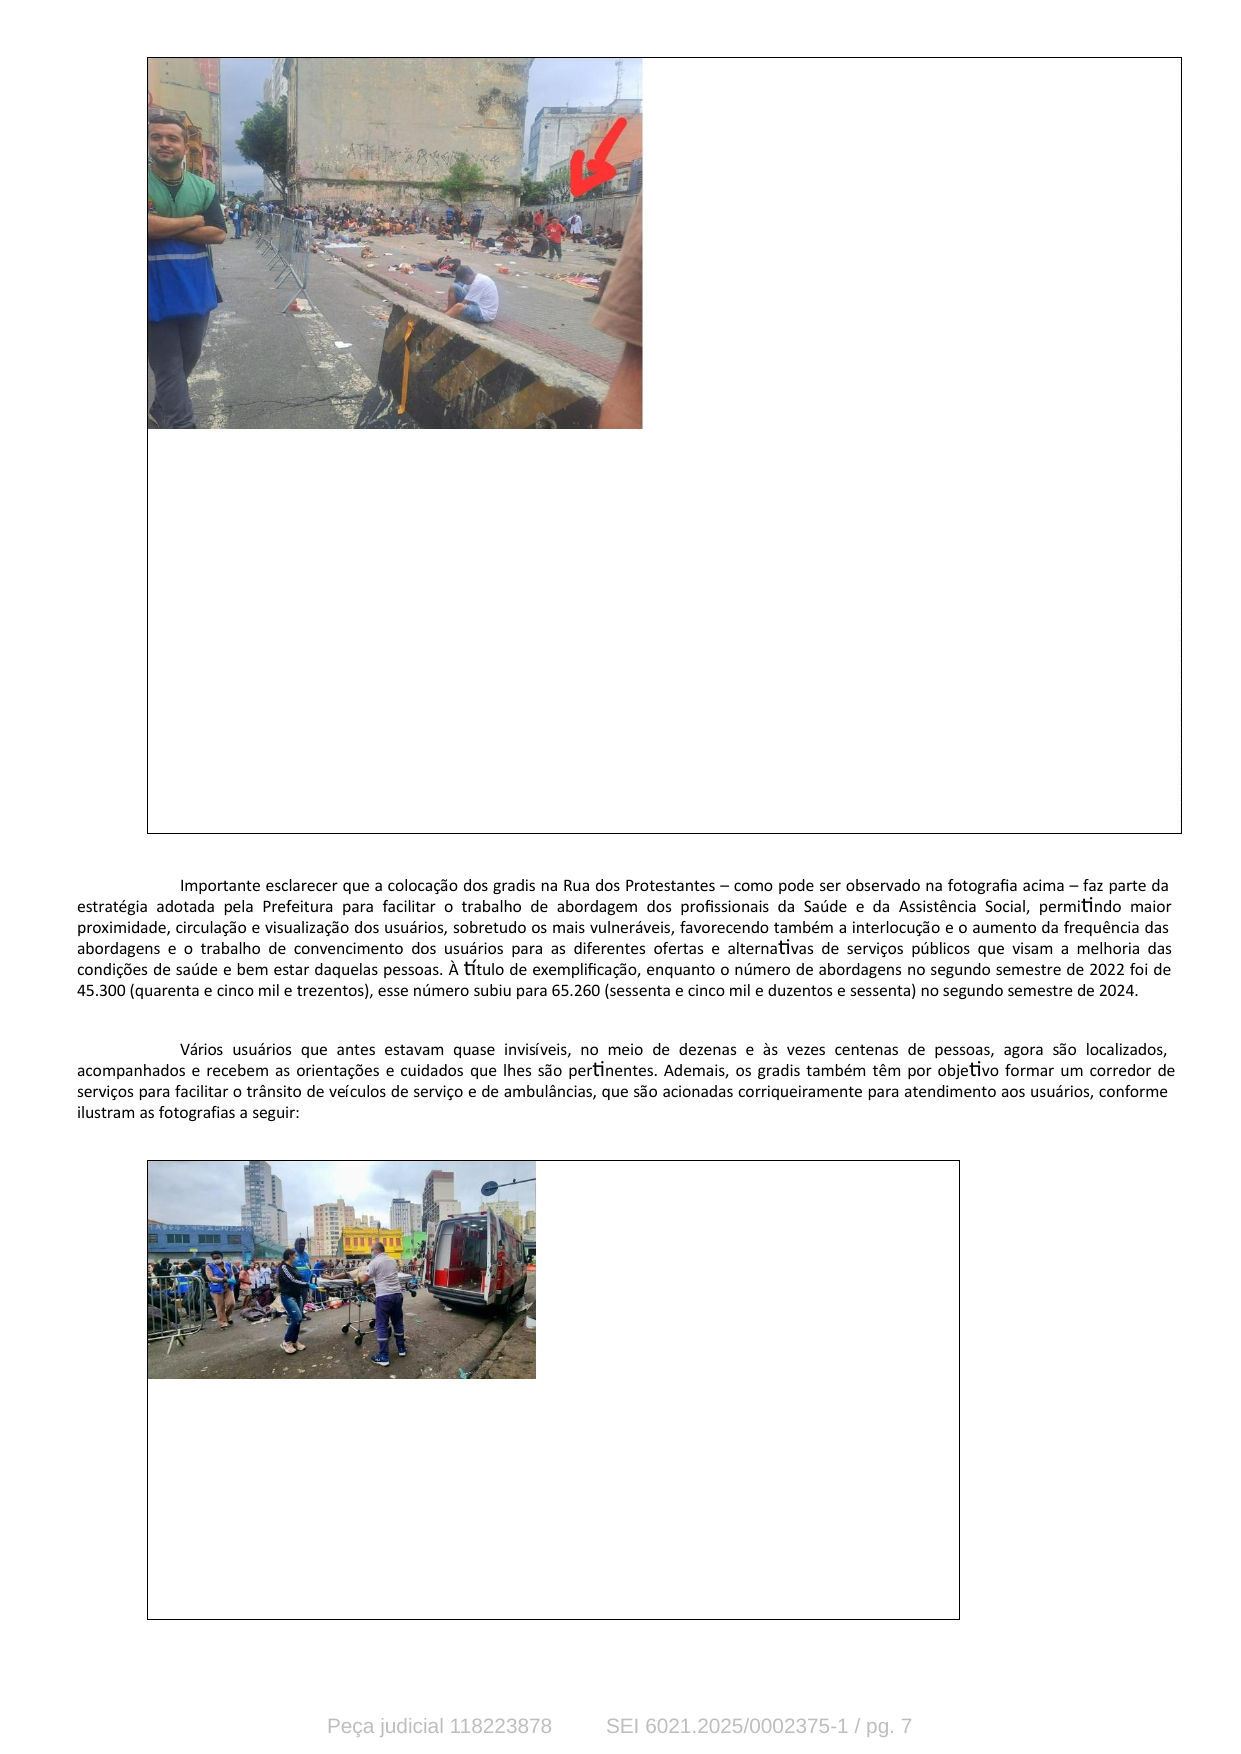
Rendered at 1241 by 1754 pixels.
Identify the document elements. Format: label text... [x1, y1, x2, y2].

text Vários usuários que antes estavam quase invisíveis, no meio de dezenas e às vezes centenas de pessoas, agora são localizados, [180, 1038, 1186, 1059]
text condições de saúde e bem estar daquelas pessoas. À ꢂtulo de exempliﬁcação, enquanto o número de abordagens no segundo semestre de 2022 foi de [77, 958, 1187, 979]
text SEI 6021.2025/0002375-1 / pg. 7 [606, 1714, 938, 1738]
text Importante esclarecer que a colocação dos gradis na Rua dos Protestantes – como pode ser observado na fotograﬁa acima – faz parte da [180, 874, 1187, 896]
text serviços para facilitar o trânsito de veículos de serviço e de ambulâncias, que são acionadas corriqueiramente para atendimento aos usuários, conforme [77, 1081, 1187, 1102]
text proximidade, circulação e visualização dos usuários, sobretudo os mais vulneráveis, favorecendo também a interlocução e o aumento da frequência das [77, 917, 1187, 938]
picture [148, 1161, 959, 1619]
picture [148, 58, 1181, 833]
text estratégia adotada pela Prefeitura para facilitar o trabalho de abordagem dos proﬁssionais da Saúde e da Assistência Social, permiꢁndo maior [77, 896, 1187, 917]
text ilustram as fotografias a seguir: [77, 1102, 1187, 1122]
text 45.300 (quarenta e cinco mil e trezentos), esse número subiu para 65.260 (sessenta e cinco mil e duzentos e sessenta) no segundo semestre de 2024. [77, 979, 1158, 1000]
text abordagens e o trabalho de convencimento dos usuários para as diferentes ofertas e alternaꢁvas de serviços públicos que visam a melhoria das [77, 938, 1187, 958]
text acompanhados e recebem as orientações e cuidados que lhes são perꢁnentes. Ademais, os gradis também têm por objeꢁvo formar um corredor de [77, 1059, 1187, 1081]
text Peça judicial 118223878 [327, 1714, 579, 1738]
